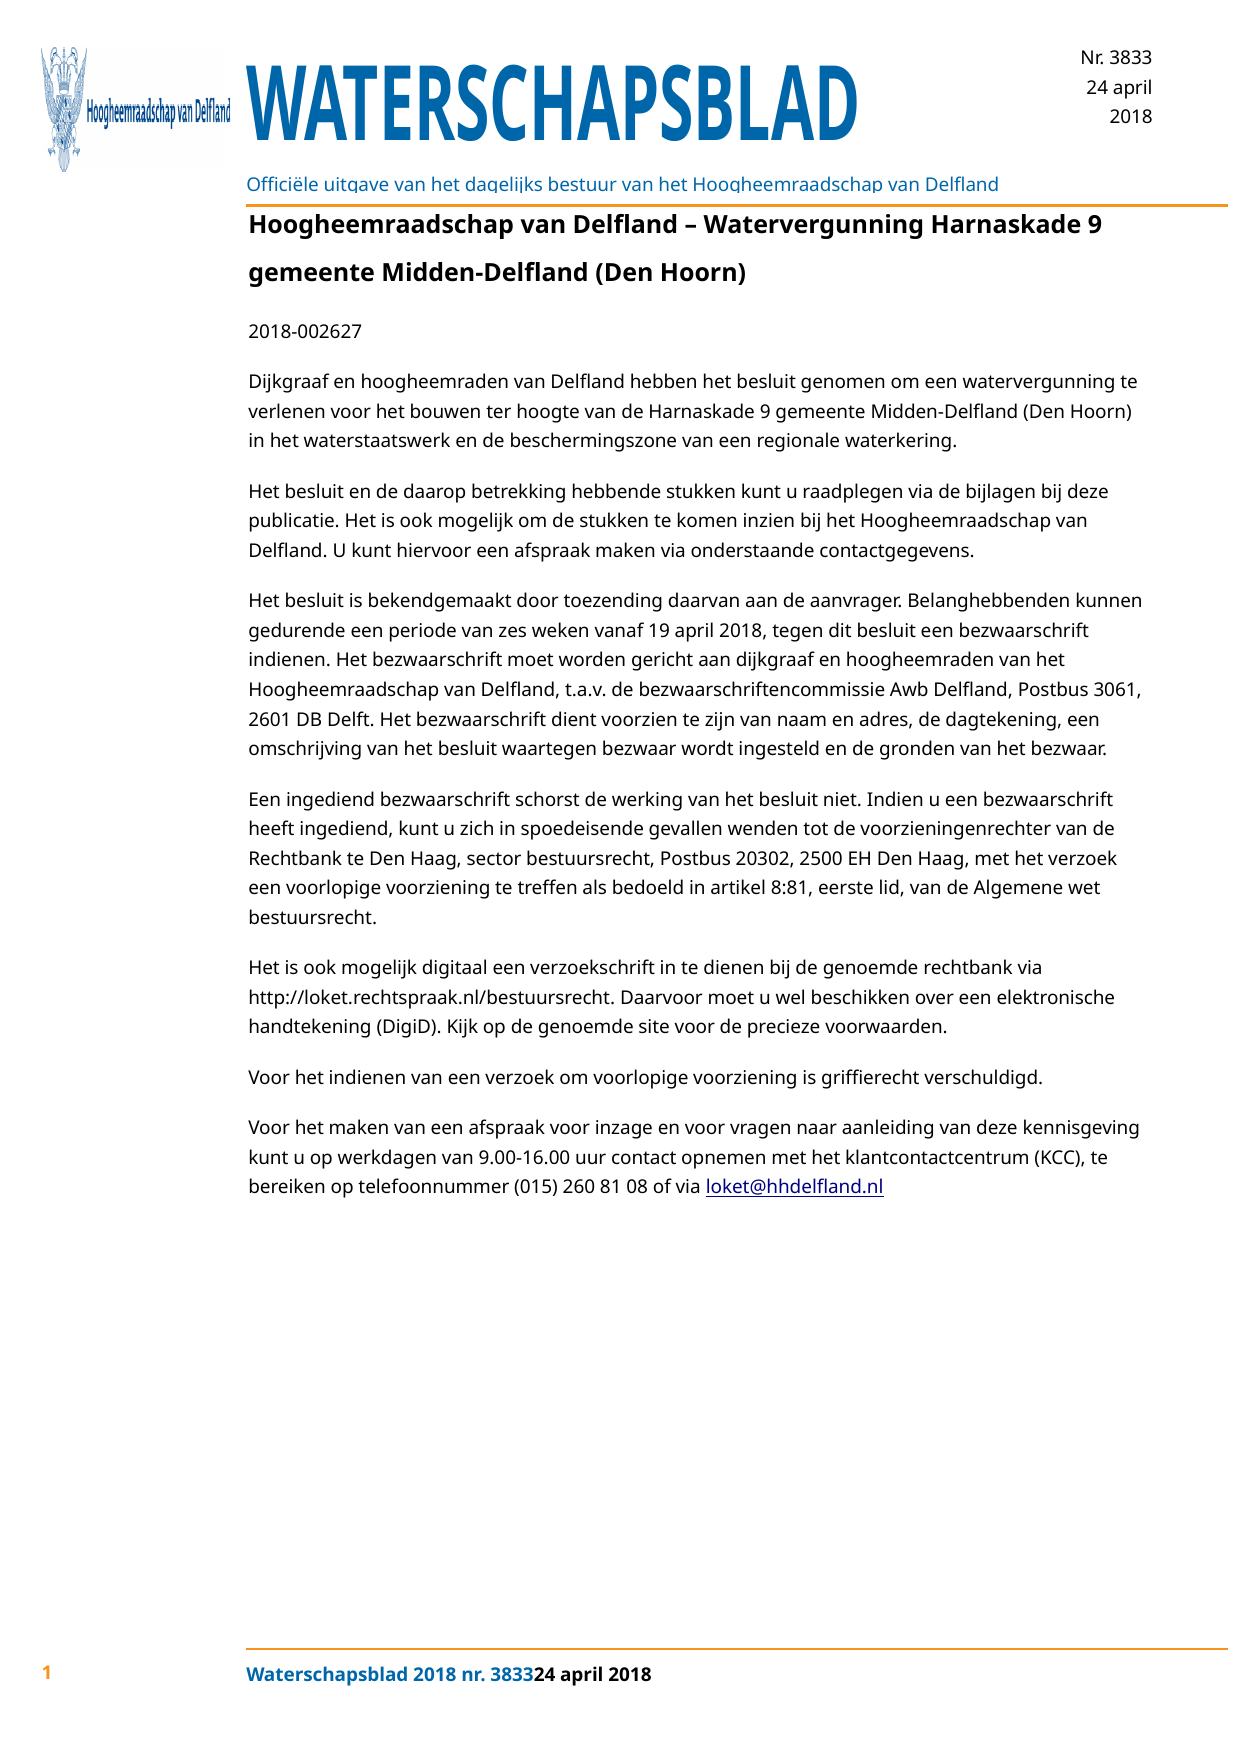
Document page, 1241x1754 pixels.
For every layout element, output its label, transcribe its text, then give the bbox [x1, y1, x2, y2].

text Hoogheemraadschap van Delfland – Watervergunning Harnaskade 9 gemeente Midden-Delfland (Den Hoorn) [248, 207, 1152, 288]
picture [41, 47, 231, 172]
text 2018-002627 [248, 318, 1152, 344]
text Het besluit en de daarop betrekking hebbende stukken kunt u raadplegen via de bijlagen bij deze publicatie. Het is ook mogelijk om de stukken te komen inzien bij het Hoogheemraadschap van Delfland. U kunt hiervoor een afspraak maken via onderstaande contactgegevens. [248, 478, 1152, 563]
text Voor het indienen van een verzoek om voorlopige voorziening is griffierecht verschuldigd. [248, 1064, 1152, 1090]
text Voor het maken van een afspraak voor inzage en voor vragen naar aanleiding van deze kennisgeving kunt u op werkdagen van 9.00-16.00 uur contact opnemen met het klantcontactcentrum (KCC), te bereiken op telefoonnummer (015) 260 81 08 of via loket@hhdelfland.nl [248, 1114, 1152, 1199]
text Dijkgraaf en hoogheemraden van Delfland hebben het besluit genomen om een watervergunning te verlenen voor het bouwen ter hoogte van de Harnaskade 9 gemeente Midden-Delfland (Den Hoorn) in het waterstaatswerk en de beschermingszone van een regionale waterkering. [248, 368, 1152, 453]
text Het is ook mogelijk digitaal een verzoekschrift in te dienen bij de genoemde rechtbank via http://loket.rechtspraak.nl/bestuursrecht. Daarvoor moet u wel beschikken over een elektronische handtekening (DigiD). Kijk op de genoemde site voor de precieze voorwaarden. [248, 954, 1152, 1039]
text Het besluit is bekendgemaakt door toezending daarvan aan de aanvrager. Belanghebbenden kunnen gedurende een periode van zes weken vanaf 19 april 2018, tegen dit besluit een bezwaarschrift indienen. Het bezwaarschrift moet worden gericht aan dijkgraaf en hoogheemraden van het Hoogheemraadschap van Delfland, t.a.v. de bezwaarschriftencommissie Awb Delfland, Postbus 3061, 2601 DB Delft. Het bezwaarschrift dient voorzien te zijn van naam en adres, de dagtekening, een omschrijving van het besluit waartegen bezwaar wordt ingesteld en de gronden van het bezwaar. [248, 587, 1152, 761]
text Een ingediend bezwaarschrift schorst de werking van het besluit niet. Indien u een bezwaarschrift heeft ingediend, kunt u zich in spoedeisende gevallen wenden tot de voorzieningenrechter van de Rechtbank te Den Haag, sector bestuursrecht, Postbus 20302, 2500 EH Den Haag, met het verzoek een voorlopige voorziening te treffen als bedoeld in artikel 8:81, eerste lid, van de Algemene wet bestuursrecht. [248, 786, 1152, 930]
